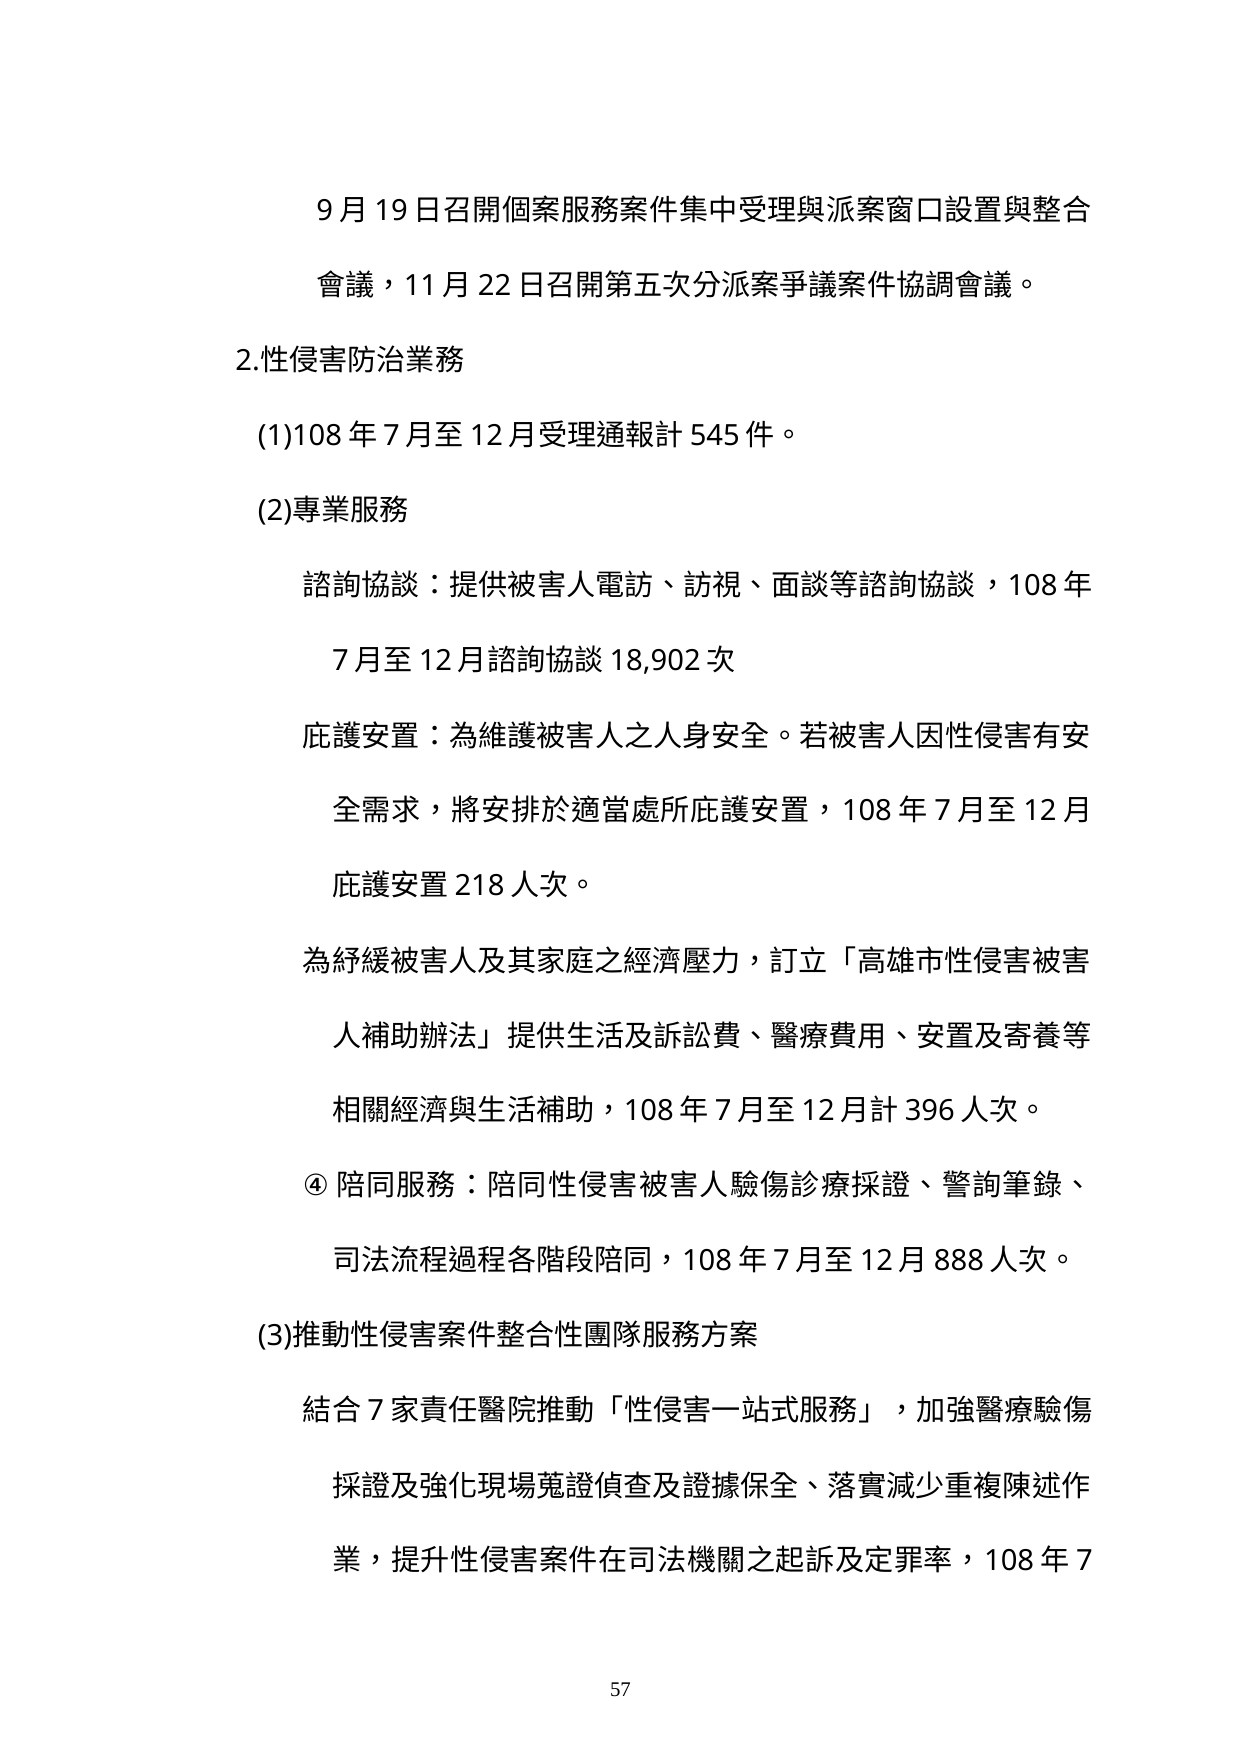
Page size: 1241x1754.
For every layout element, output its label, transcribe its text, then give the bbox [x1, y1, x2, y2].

text (2)專業服務 [258, 464, 1092, 539]
text 庇護安置：為維護被害人之人身安全。若被害人因性侵害有安全需求，將安排於適當處所庇護安置，108年7月至12月庇護安置218人次。 [303, 689, 1092, 914]
text 為紓緩被害人及其家庭之經濟壓力，訂立「高雄市性侵害被害人補助辦法」提供生活及訴訟費、醫療費用、安置及寄養等相關經濟與生活補助，108年7月至12月計396人次。 [303, 914, 1092, 1139]
text (1)108年7月至12月受理通報計545件。 [258, 389, 1092, 464]
text 9月19日召開個案服務案件集中受理與派案窗口設置與整合會議，11月22日召開第五次分派案爭議案件協調會議。 [258, 164, 1092, 314]
text 2.性侵害防治業務 [235, 314, 1092, 389]
text 結合7家責任醫院推動「性侵害一站式服務」，加強醫療驗傷採證及強化現場蒐證偵查及證據保全、落實減少重複陳述作業，提升性侵害案件在司法機關之起訴及定罪率，108年7 [303, 1364, 1092, 1589]
text ④陪同服務：陪同性侵害被害人驗傷診療採證、警詢筆錄、司法流程過程各階段陪同，108年7月至12月888人次。 [303, 1139, 1092, 1289]
text (3)推動性侵害案件整合性團隊服務方案 [258, 1289, 1092, 1364]
text 諮詢協談：提供被害人電訪、訪視、面談等諮詢協談，108年7月至12月諮詢協談18,902次 [303, 539, 1092, 689]
